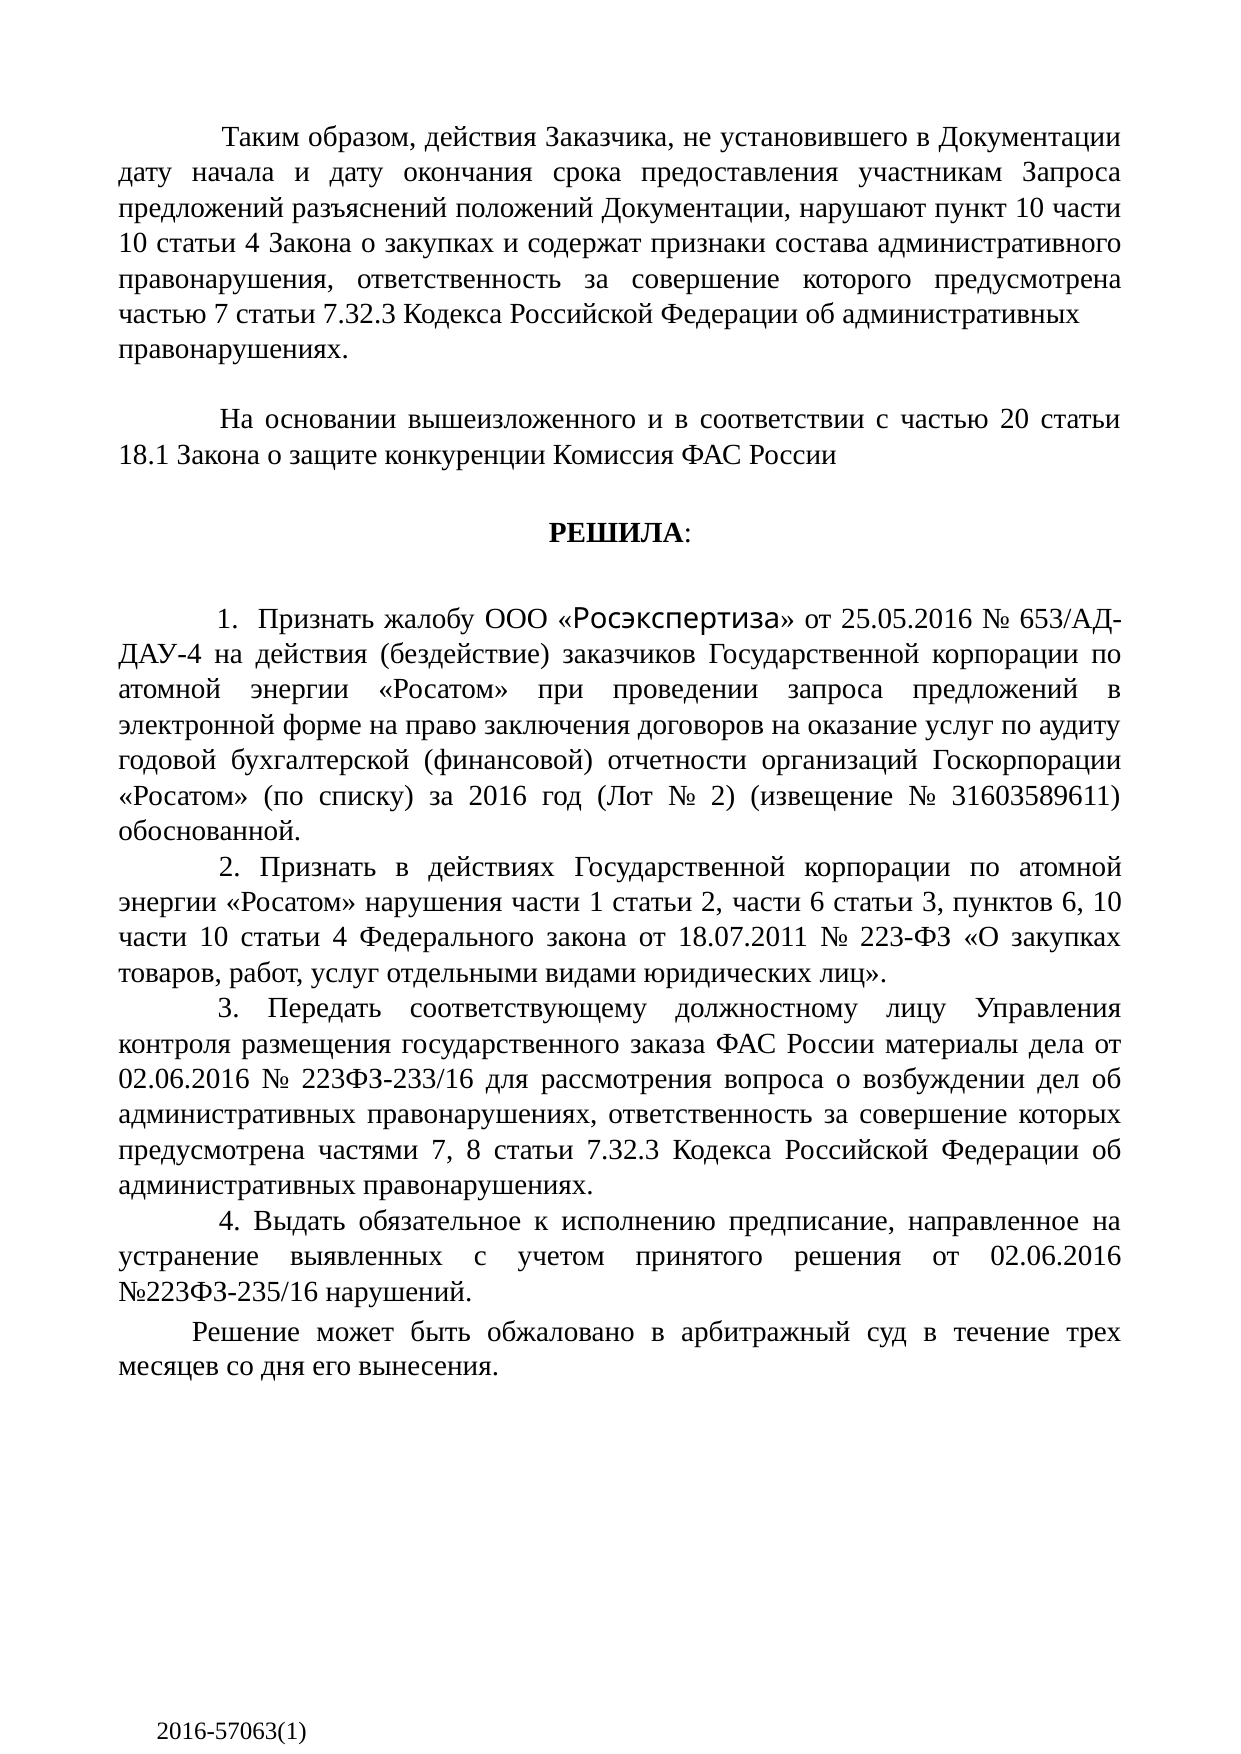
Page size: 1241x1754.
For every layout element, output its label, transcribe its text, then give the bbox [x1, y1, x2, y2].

text 3. Передать соответствующему должностному лицу Управления контроля размещения государственного заказа ФАС России материалы дела от 02.06.2016 № 223ФЗ-233/16 для рассмотрения вопроса о возбуждении дел об административных правонарушениях, ответственность за совершение которых предусмотрена частями 7, 8 статьи 7.32.3 Кодекса Российской Федерации об административных правонарушениях. [118, 989, 1122, 1202]
text Решение может быть обжаловано в арбитражный суд в течение трех месяцев со дня его вынесения. [118, 1314, 1122, 1381]
list РЕШИЛА: [118, 515, 1122, 548]
text 4. Выдать обязательное к исполнению предписание, направленное на устранение выявленных с учетом принятого решения от 02.06.2016 №223ФЗ-235/16 нарушений. [118, 1202, 1122, 1308]
text правонарушениях. [118, 331, 1122, 366]
text На основании вышеизложенного и в соответствии с частью 20 статьи 18.1 Закона о защите конкуренции Комиссия ФАС России [118, 401, 1122, 471]
text Таким образом, действия Заказчика, не установившего в Документации дату начала и дату окончания срока предоставления участникам Запроса предложений разъяснений положений Документации, нарушают пункт 10 части 10 статьи 4 Закона о закупках и содержат признаки состава административного правонарушения, ответственность за совершение которого предусмотрена частью 7 статьи 7.32.3 Кодекса Российской Федерации об административных [118, 118, 1122, 331]
text 1. Признать жалобу ООО «Росэкспертиза» от 25.05.2016 № 653/АД-ДАУ-4 на действия (бездействие) заказчиков Государственной корпорации по атомной энергии «Росатом» при проведении запроса предложений в электронной форме на право заключения договоров на оказание услуг по аудиту годовой бухгалтерской (финансовой) отчетности организаций Госкорпорации «Росатом» (по списку) за 2016 год (Лот № 2) (извещение № 31603589611) обоснованной. [118, 600, 1122, 848]
text 2. Признать в действиях Государственной корпорации по атомной энергии «Росатом» нарушения части 1 статьи 2, части 6 статьи 3, пунктов 6, 10 части 10 статьи 4 Федерального закона от 18.07.2011 № 223-ФЗ «О закупках товаров, работ, услуг отдельными видами юридических лиц». [118, 848, 1122, 989]
